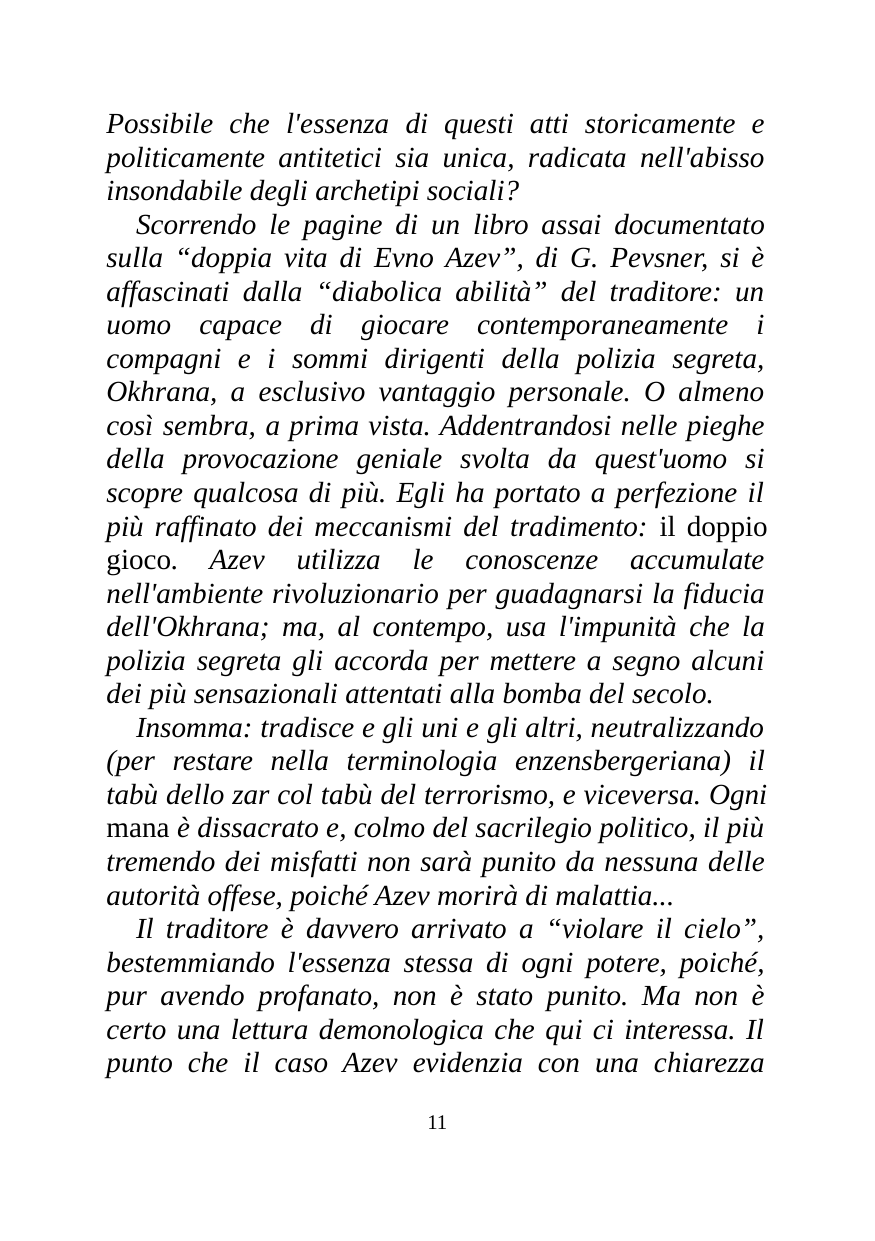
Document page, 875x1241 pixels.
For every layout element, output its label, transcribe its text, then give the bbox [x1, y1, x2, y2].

text Insomma: tradisce e gli uni e gli altri, neutralizzando (per restare nella terminologia enzensbergeriana) il tabù dello zar col tabù del terrorismo, e viceversa. Ogni mana è dissacrato e, colmo del sacrilegio politico, il più tremendo dei misfatti non sarà punito da nessuna delle autorità offese, poiché Azev morirà di malattia... [106, 710, 768, 911]
text Il traditore è davvero arrivato a “violare il cielo”, bestemmiando l'essenza stessa di ogni potere, poiché, pur avendo profanato, non è stato punito. Ma non è certo una lettura demonologica che qui ci interessa. Il punto che il caso Azev evidenzia con una chiarezza [106, 911, 768, 1079]
text Scorrendo le pagine di un libro assai documentato sulla “doppia vita di Evno Azev”, di G. Pevsner, si è affascinati dalla “diabolica abilità” del traditore: un uomo capace di giocare contemporaneamente i compagni e i sommi dirigenti della polizia segreta, Okhrana, a esclusivo vantaggio personale. O almeno così sembra, a prima vista. Addentrandosi nelle pieghe della provocazione geniale svolta da quest'uomo si scopre qualcosa di più. Egli ha portato a perfezione il più raffinato dei meccanismi del tradimento: il doppio gioco. Azev utilizza le conoscenze accumulate nell'ambiente rivoluzionario per guadagnarsi la fiducia dell'Okhrana; ma, al contempo, usa l'impunità che la polizia segreta gli accorda per mettere a segno alcuni dei più sensazionali attentati alla bomba del secolo. [106, 207, 768, 710]
text Possibile che l'essenza di questi atti storicamente e politicamente antitetici sia unica, radicata nell'abisso insondabile degli archetipi sociali? [106, 106, 768, 207]
